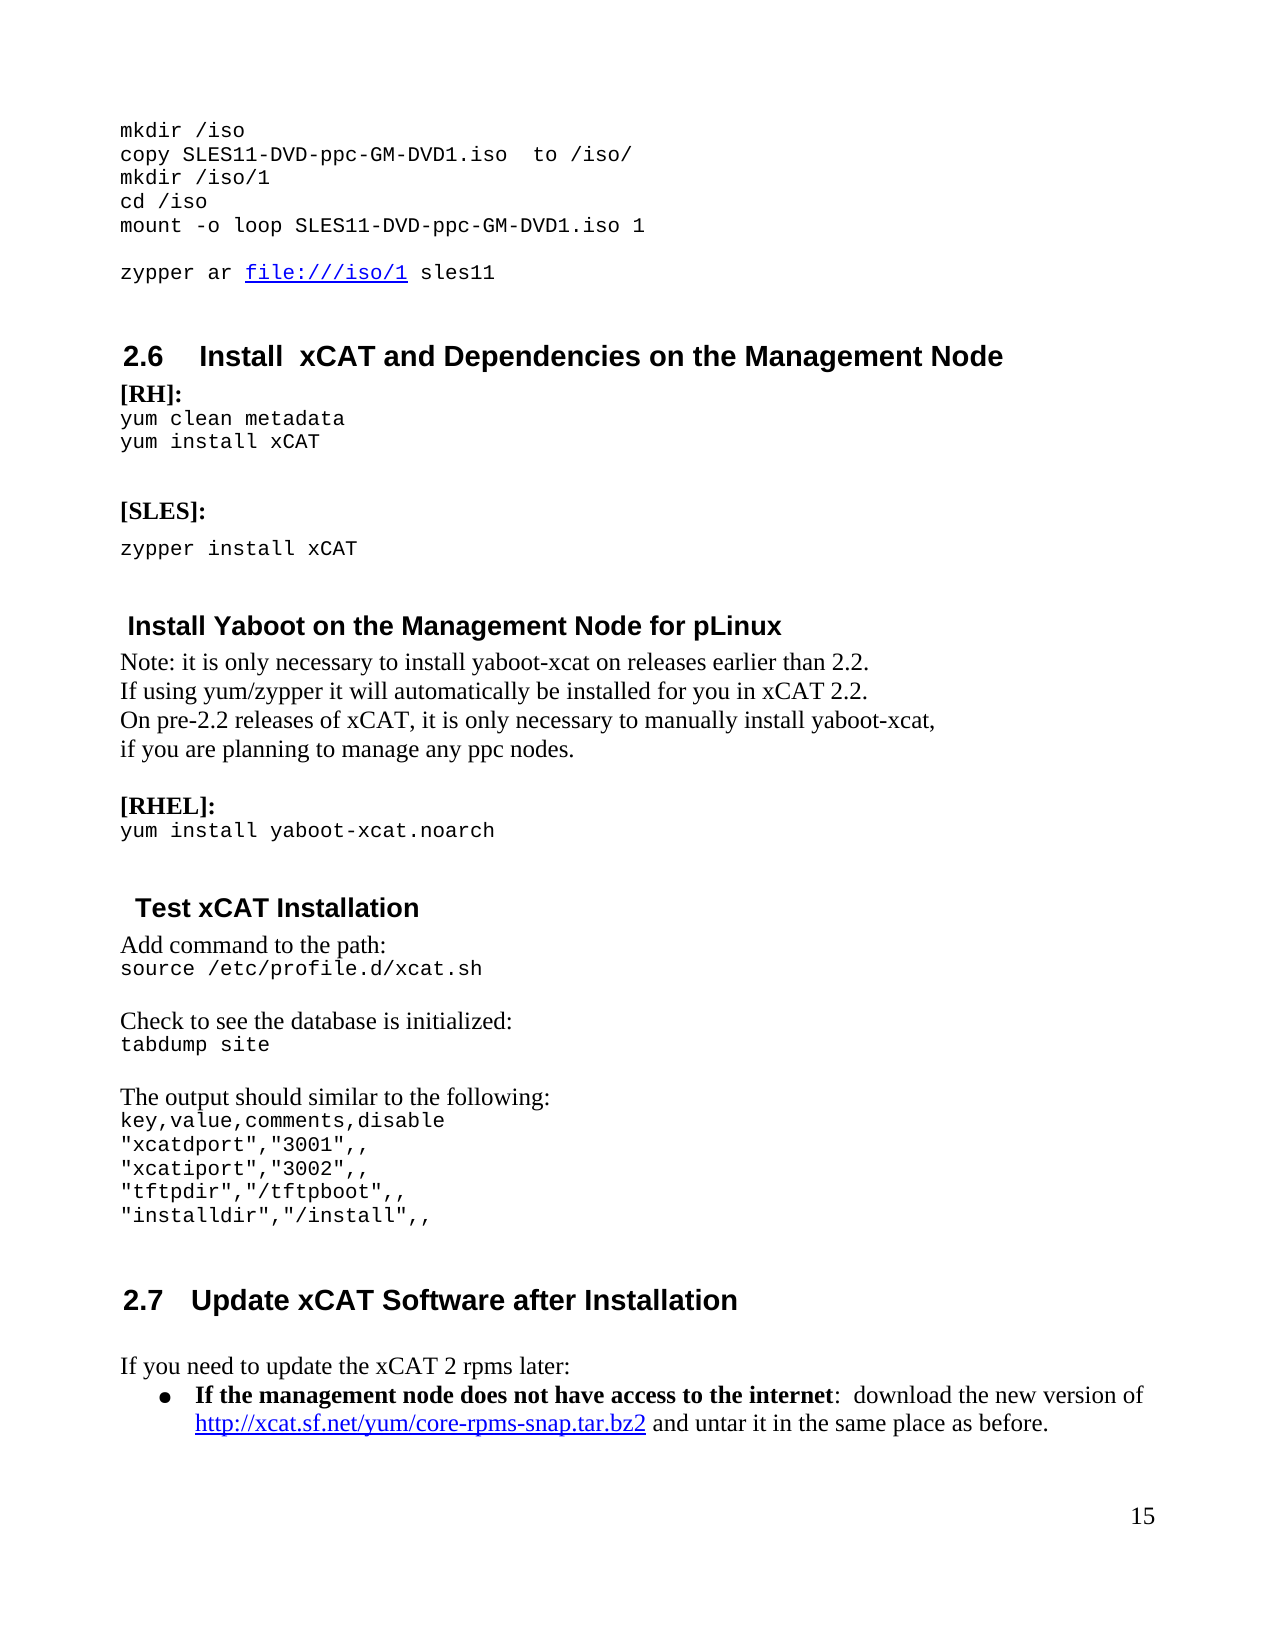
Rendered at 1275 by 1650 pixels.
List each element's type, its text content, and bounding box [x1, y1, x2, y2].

subtitle Test xCAT Installation [120, 892, 1155, 923]
text mkdir /iso/1 [120, 167, 1155, 191]
text "xcatdport","3001",, [120, 1134, 1155, 1158]
text [RH]: [120, 379, 1155, 408]
text zypper install xCAT [120, 538, 1155, 561]
text cd /iso [120, 191, 1155, 214]
text If using yum/zypper it will automatically be installed for you in xCAT 2.2. [120, 676, 1155, 705]
text "installdir","/install",, [120, 1205, 1155, 1229]
subtitle Install Yaboot on the Management Node for pLinux [120, 610, 1155, 641]
text On pre-2.2 releases of xCAT, it is only necessary to manually install yaboot-xcat, [120, 705, 1155, 734]
subtitle Install xCAT and Dependencies on the Management Node [123, 339, 1155, 373]
text yum clean metadata [120, 408, 1155, 431]
subtitle Update xCAT Software after Installation [123, 1282, 1155, 1316]
text yum install xCAT [120, 431, 1155, 455]
text zypper ar file:///iso/1 sles11 [120, 262, 1155, 286]
text [SLES]: [120, 496, 1155, 525]
text yum install yaboot-xcat.noarch [120, 820, 1155, 843]
text tabdump site [120, 1034, 1155, 1058]
text "xcatiport","3002",, [120, 1158, 1155, 1181]
text copy SLES11-DVD-ppc-GM-DVD1.iso to /iso/ [120, 144, 1155, 167]
text "tftpdir","/tftpboot",, [120, 1181, 1155, 1205]
text If you need to update the xCAT 2 rpms later: [120, 1351, 1155, 1380]
text mkdir /iso [120, 120, 1155, 144]
list If the management node does not have access to the internet: download the new version of http://xcat.sf.net/yum/core-rpms-snap.tar.bz2 and untar it in the same place as before. [157, 1380, 1155, 1437]
text key,value,comments,disable [120, 1111, 1155, 1134]
text Add command to the path: [120, 930, 1155, 958]
text Check to see the database is initialized: [120, 1006, 1155, 1034]
text [RHEL]: [120, 791, 1155, 820]
text source /etc/profile.d/xcat.sh [120, 958, 1155, 982]
text Note: it is only necessary to install yaboot-xcat on releases earlier than 2.2. [120, 647, 1155, 676]
text mount -o loop SLES11-DVD-ppc-GM-DVD1.iso 1 [120, 214, 1155, 238]
text if you are planning to manage any ppc nodes. [120, 734, 1155, 762]
text The output should similar to the following: [120, 1082, 1155, 1111]
